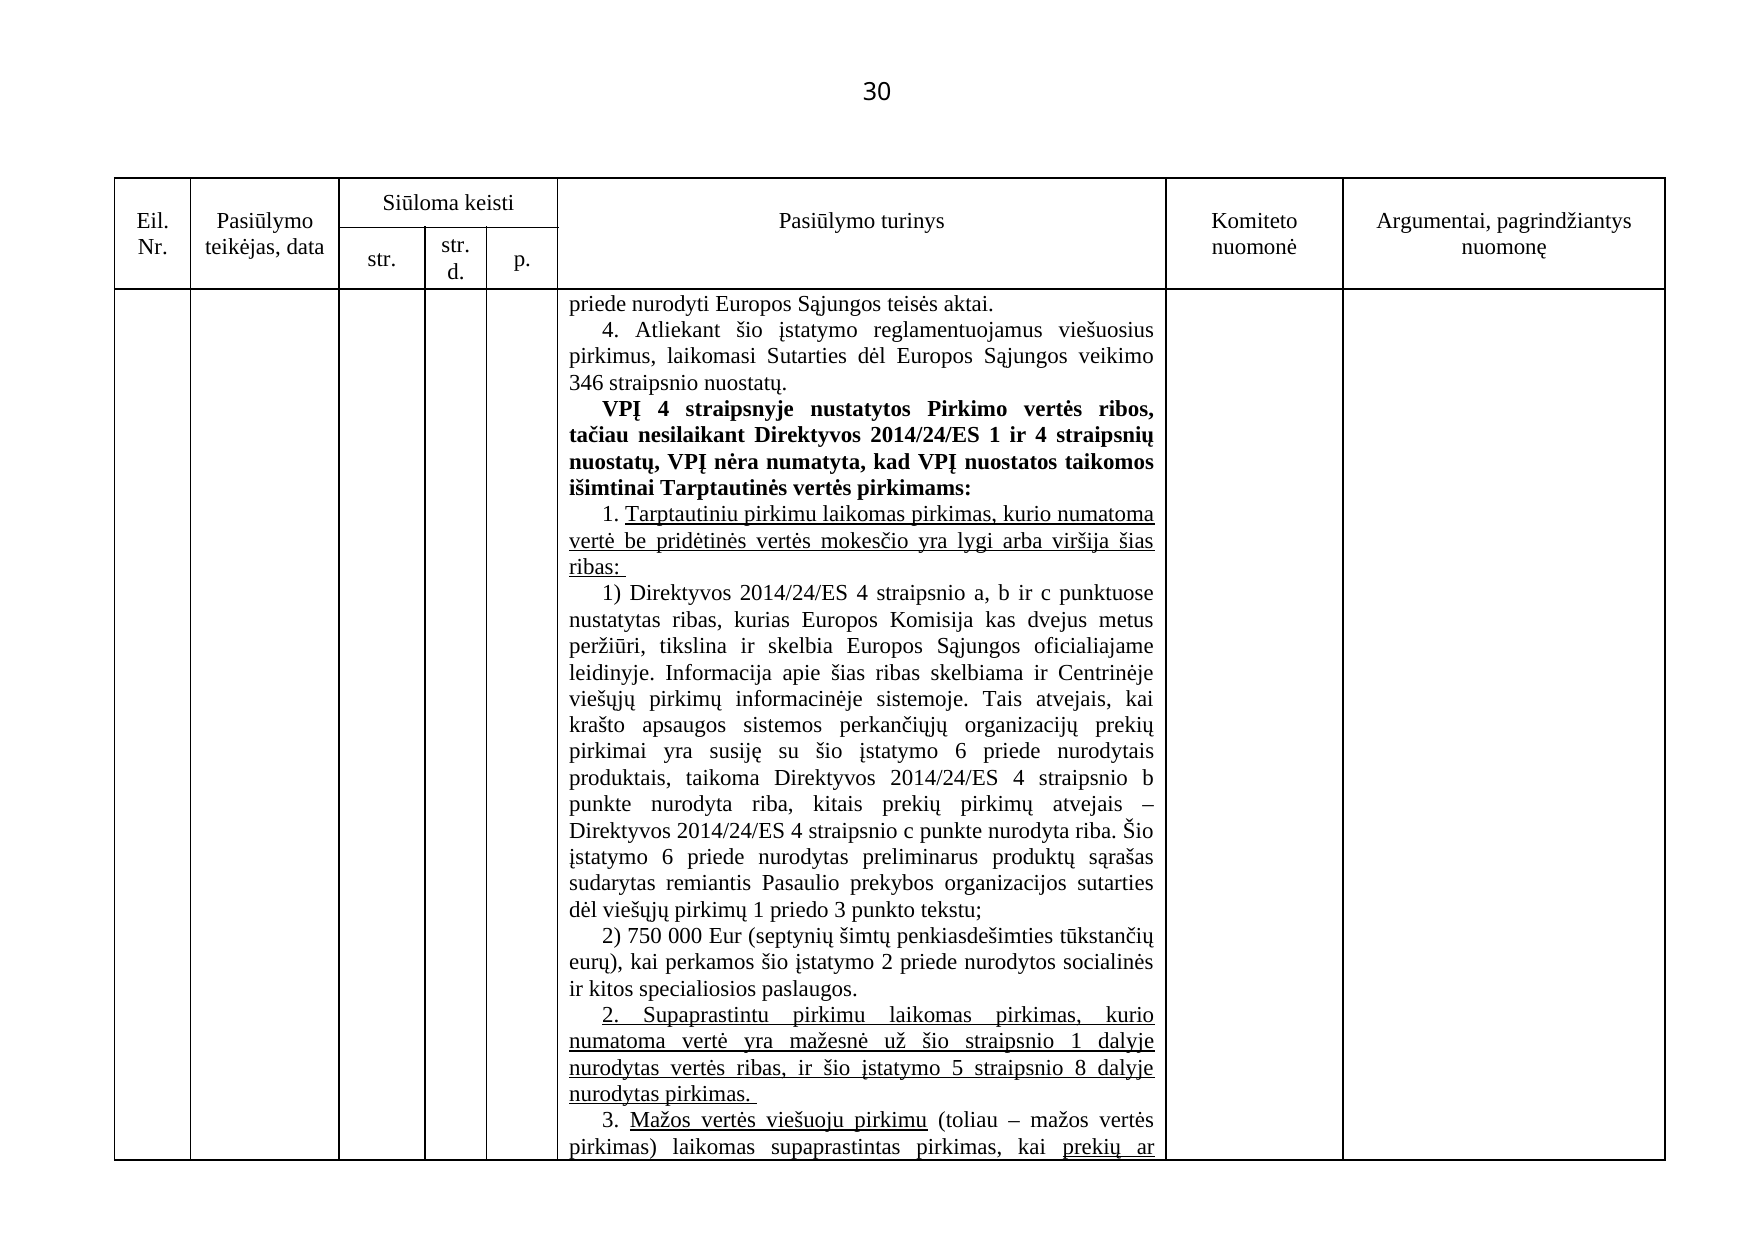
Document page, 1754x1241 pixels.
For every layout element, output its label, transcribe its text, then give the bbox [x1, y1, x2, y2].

table_cell str. [340, 228, 424, 288]
table_cell priede nurodyti Europos Sąjungos teisės aktai. 4. Atliekant šio įstatymo reglamentuojamus viešuosius pirkimus, laikomasi Sutarties dėl Europos Sąjungos veikimo 346 straipsnio nuostatų. VPĮ 4 straipsnyje nustatytos Pirkimo vertės ribos, tačiau nesilaikant Direktyvos 2014/24/ES 1 ir 4 straipsnių nuostatų, VPĮ nėra numatyta, kad VPĮ nuostatos taikomos išimtinai Tarptautinės vertės pirkimams: 1. Tarptautiniu pirkimu laikomas pirkimas, kurio numatoma vertė be pridėtinės vertės mokesčio yra lygi arba viršija šias ribas: 1) Direktyvos 2014/24/ES 4 straipsnio a, b ir c punktuose nustatytas ribas, kurias Europos Komisija kas dvejus metus peržiūri, tikslina ir skelbia Europos Sąjungos oficialiajame leidinyje. Informacija apie šias ribas skelbiama ir Centrinėje viešųjų pirkimų informacinėje sistemoje. Tais atvejais, kai krašto apsaugos sistemos perkančiųjų organizacijų prekių pirkimai yra susiję su šio įstatymo 6 priede nurodytais produktais, taikoma Direktyvos 2014/24/ES 4 straipsnio b punkte nurodyta riba, kitais prekių pirkimų atvejais – Direktyvos 2014/24/ES 4 straipsnio c punkte nurodyta riba. Šio įstatymo 6 priede nurodytas preliminarus produktų sąrašas sudarytas remiantis Pasaulio prekybos organizacijos sutarties dėl viešųjų pirkimų 1 priedo 3 punkto tekstu; 2) 750 000 Eur (septynių šimtų penkiasdešimties tūkstančių eurų), kai perkamos šio įstatymo 2 priede nurodytos socialinės ir kitos specialiosios paslaugos. 2. Supaprastintu pirkimu laikomas pirkimas, kurio numatoma vertė yra mažesnė už šio straipsnio 1 dalyje nurodytas vertės ribas, ir šio įstatymo 5 straipsnio 8 dalyje nurodytas pirkimas. 3. Mažos vertės viešuoju pirkimu (toliau – mažos vertės pirkimas) laikomas supaprastintas pirkimas, kai prekių ar [558, 290, 1165, 1159]
table_cell p. [487, 228, 557, 288]
table_header Eil. Nr. [115, 179, 190, 288]
table_header Pasiūlymo turinys [558, 179, 1165, 288]
table_header Komiteto nuomonė [1167, 179, 1342, 288]
table_cell str. d. [426, 228, 486, 288]
table_cell [426, 290, 486, 1159]
table_cell [487, 290, 557, 1159]
table_cell [340, 290, 424, 1159]
table_header Siūloma keisti [340, 179, 557, 226]
table_cell [1344, 290, 1664, 1159]
table_header Pasiūlymo teikėjas, data [191, 179, 338, 288]
table_cell [115, 290, 190, 1159]
table_cell [1167, 290, 1342, 1159]
table_cell [191, 290, 338, 1159]
table_header Argumentai, pagrindžiantys nuomonę [1344, 179, 1664, 288]
